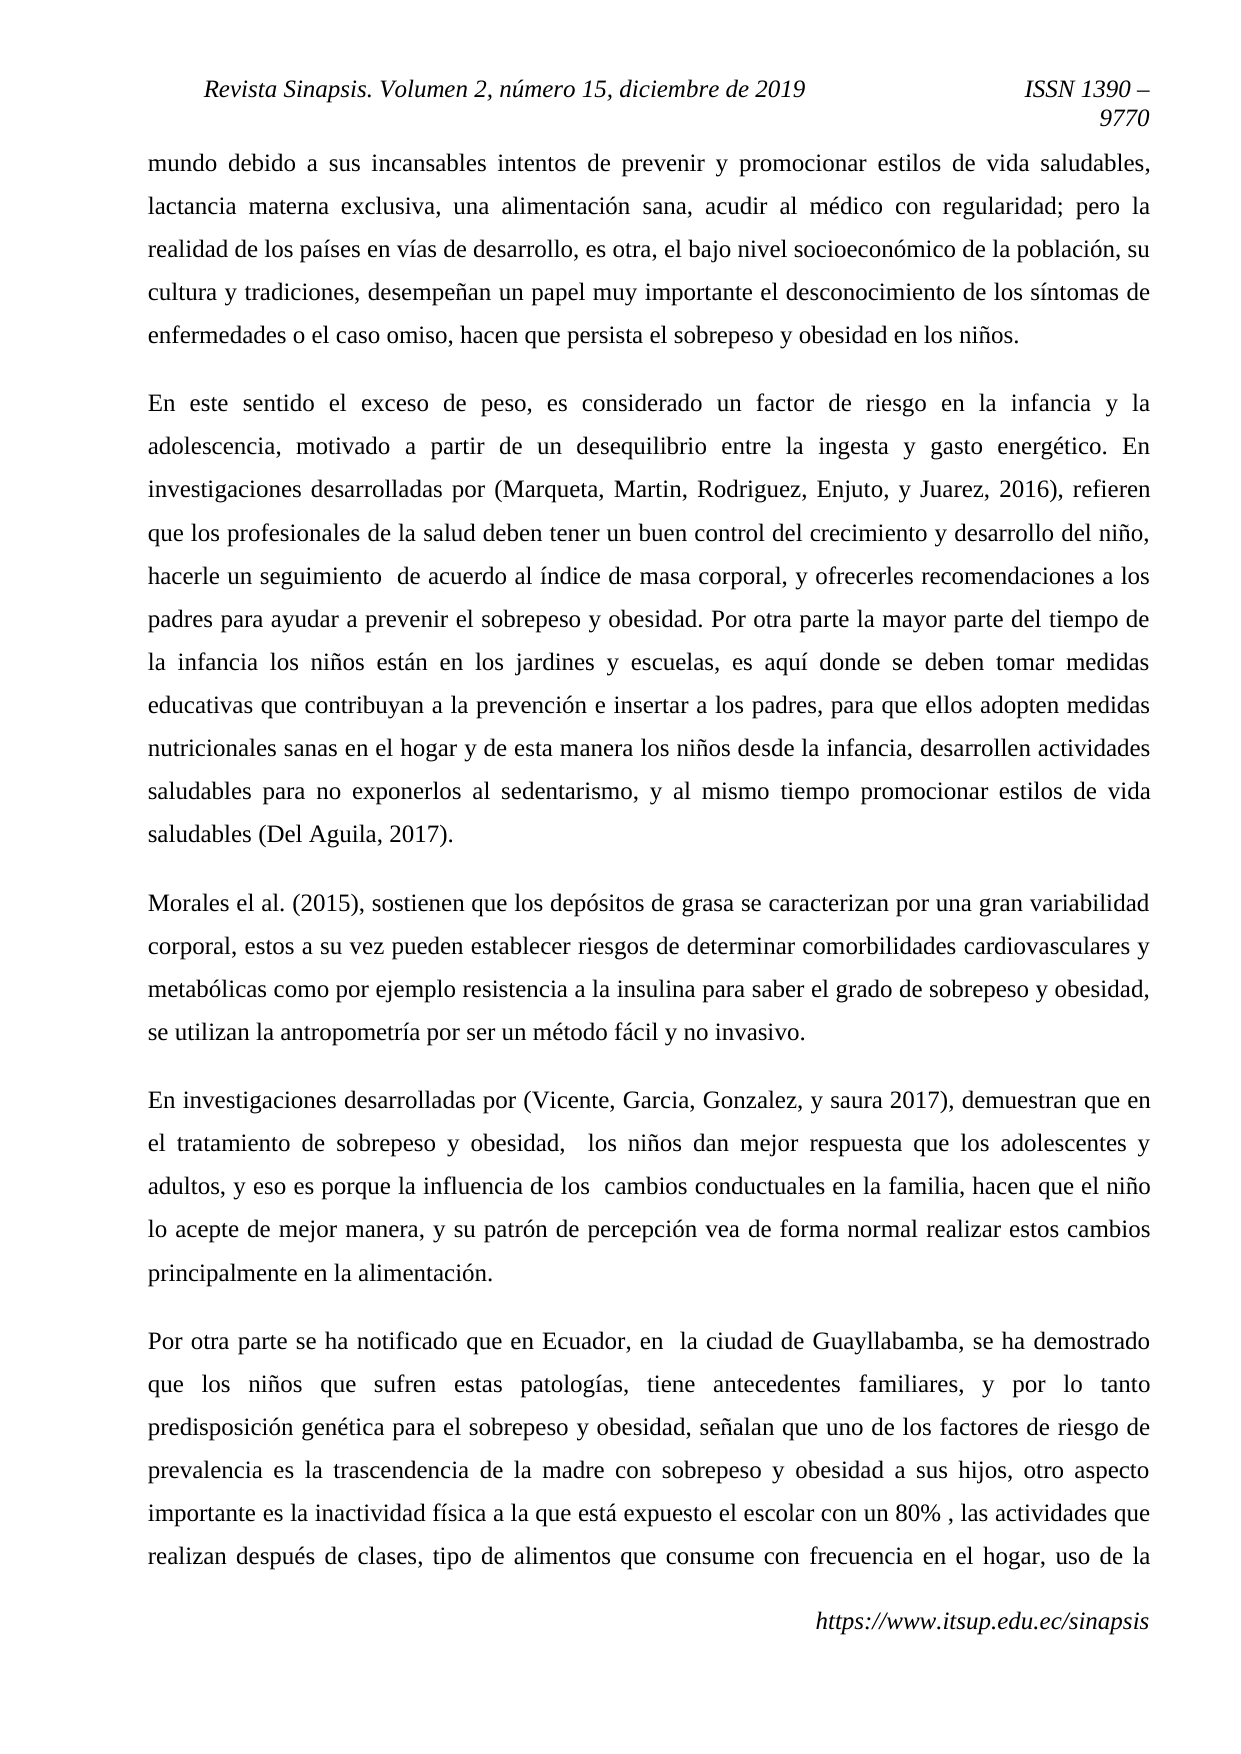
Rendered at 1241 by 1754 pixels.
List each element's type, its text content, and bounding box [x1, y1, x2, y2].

text mundo debido a sus incansables intentos de prevenir y promocionar estilos de vida saludables, lactancia materna exclusiva, una alimentación sana, acudir al médico con regularidad; pero la realidad de los países en vías de desarrollo, es otra, el bajo nivel socioeconómico de la población, su cultura y tradiciones, desempeñan un papel muy importante el desconocimiento de los síntomas de enfermedades o el caso omiso, hacen que persista el sobrepeso y obesidad en los niños. [148, 148, 1152, 349]
text En investigaciones desarrolladas por (Vicente, Garcia, Gonzalez, y saura 2017), demuestran que en el tratamiento de sobrepeso y obesidad, los niños dan mejor respuesta que los adolescentes y adultos, y eso es porque la influencia de los cambios conductuales en la familia, hacen que el niño lo acepte de mejor manera, y su patrón de percepción vea de forma normal realizar estos cambios principalmente en la alimentación. [148, 1085, 1152, 1286]
text Por otra parte se ha notificado que en Ecuador, en la ciudad de Guayllabamba, se ha demostrado que los niños que sufren estas patologías, tiene antecedentes familiares, y por lo tanto predisposición genética para el sobrepeso y obesidad, señalan que uno de los factores de riesgo de prevalencia es la trascendencia de la madre con sobrepeso y obesidad a sus hijos, otro aspecto importante es la inactividad física a la que está expuesto el escolar con un 80% , las actividades que realizan después de clases, tipo de alimentos que consume con frecuencia en el hogar, uso de la [148, 1326, 1152, 1570]
text Morales el al. (2015), sostienen que los depósitos de grasa se caracterizan por una gran variabilidad corporal, estos a su vez pueden establecer riesgos de determinar comorbilidades cardiovasculares y metabólicas como por ejemplo resistencia a la insulina para saber el grado de sobrepeso y obesidad, se utilizan la antropometría por ser un método fácil y no invasivo. [148, 888, 1152, 1046]
text En este sentido el exceso de peso, es considerado un factor de riesgo en la infancia y la adolescencia, motivado a partir de un desequilibrio entre la ingesta y gasto energético. En investigaciones desarrolladas por (Marqueta, Martin, Rodriguez, Enjuto, y Juarez, 2016), refieren que los profesionales de la salud deben tener un buen control del crecimiento y desarrollo del niño, hacerle un seguimiento de acuerdo al índice de masa corporal, y ofrecerles recomendaciones a los padres para ayudar a prevenir el sobrepeso y obesidad. Por otra parte la mayor parte del tiempo de la infancia los niños están en los jardines y escuelas, es aquí donde se deben tomar medidas educativas que contribuyan a la prevención e insertar a los padres, para que ellos adopten medidas nutricionales sanas en el hogar y de esta manera los niños desde la infancia, desarrollen actividades saludables para no exponerlos al sedentarismo, y al mismo tiempo promocionar estilos de vida saludables (Del Aguila, 2017). [148, 388, 1152, 848]
